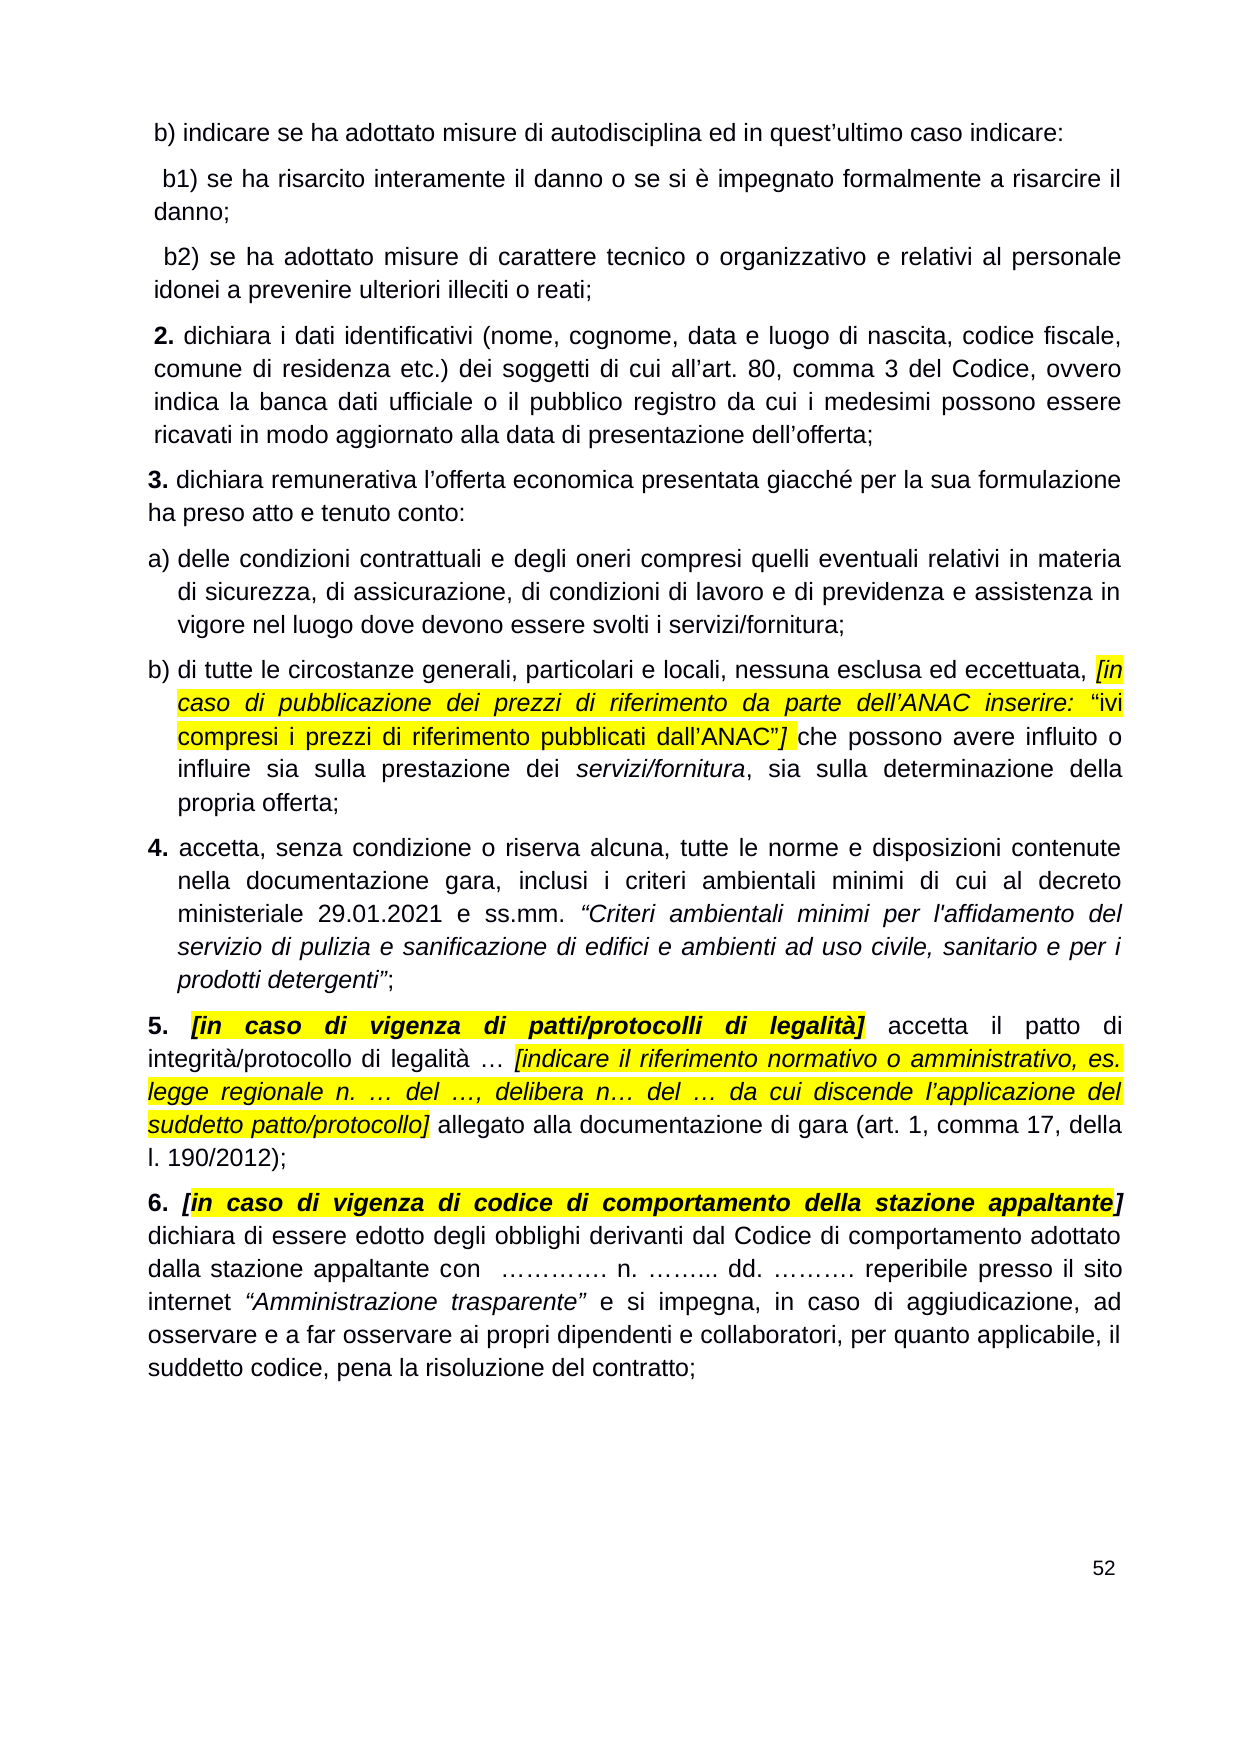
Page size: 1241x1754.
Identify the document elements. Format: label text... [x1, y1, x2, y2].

text b) indicare se ha adottato misure di autodisciplina ed in quest’ultimo caso indicare: [153, 118, 1123, 147]
text 4. accetta, senza condizione o riserva alcuna, tutte le norme e disposizioni contenute nella documentazione gara, inclusi i criteri ambientali minimi di cui al decreto ministeriale 29.01.2021 e ss.mm. “Criteri ambientali minimi per l'affidamento del servizio di pulizia e sanificazione di edifici e ambienti ad uso civile, sanitario e per i prodotti detergenti”; [148, 833, 1123, 994]
text a) delle condizioni contrattuali e degli oneri compresi quelli eventuali relativi in materia di sicurezza, di assicurazione, di condizioni di lavoro e di previdenza e assistenza in vigore nel luogo dove devono essere svolti i servizi/fornitura; [148, 544, 1123, 639]
text b1) se ha risarcito interamente il danno o se si è impegnato formalmente a risarcire il danno; [153, 164, 1123, 225]
list 5. [in caso di vigenza di patti/protocolli di legalità] accetta il patto di integrità/protocollo di legalità … [indicare il riferimento normativo o amministrativo, es. legge regionale n. … del …, delibera n… del … da cui discende l’applicazione del suddetto patto/protocollo] allegato alla documentazione di gara (art. 1, comma 17, della l. 190/2012); [118, 1011, 1123, 1171]
text b) di tutte le circostanze generali, particolari e locali, nessuna esclusa ed eccettuata, [in caso di pubblicazione dei prezzi di riferimento da parte dell’ANAC inserire: “ivi compresi i prezzi di riferimento pubblicati dall’ANAC”] che possono avere influito o influire sia sulla prestazione dei servizi/fornitura, sia sulla determinazione della propria offerta; [148, 655, 1123, 816]
list 6. [in caso di vigenza di codice di comportamento della stazione appaltante] dichiara di essere edotto degli obblighi derivanti dal Codice di comportamento adottato dalla stazione appaltante con …………. n. ……... dd. ………. reperibile presso il sito internet www.appalti.provincia.tn.it“Amministrazione trasparente” e si impegna, in caso di aggiudicazione, ad osservare e a far osservare ai propri dipendenti e collaboratori, per quanto applicabile, il suddetto codice, pena la risoluzione del contratto; [118, 1188, 1123, 1382]
text 2. dichiara i dati identificativi (nome, cognome, data e luogo di nascita, codice fiscale, comune di residenza etc.) dei soggetti di cui all’art. 80, comma 3 del Codice, ovvero indica la banca dati ufficiale o il pubblico registro da cui i medesimi possono essere ricavati in modo aggiornato alla data di presentazione dell’offerta; [153, 321, 1123, 448]
text b2) se ha adottato misure di carattere tecnico o organizzativo e relativi al personale idonei a prevenire ulteriori illeciti o reati; [153, 242, 1123, 304]
list 3. dichiara remunerativa l’offerta economica presentata giacché per la sua formulazione ha preso atto e tenuto conto: [118, 465, 1123, 527]
